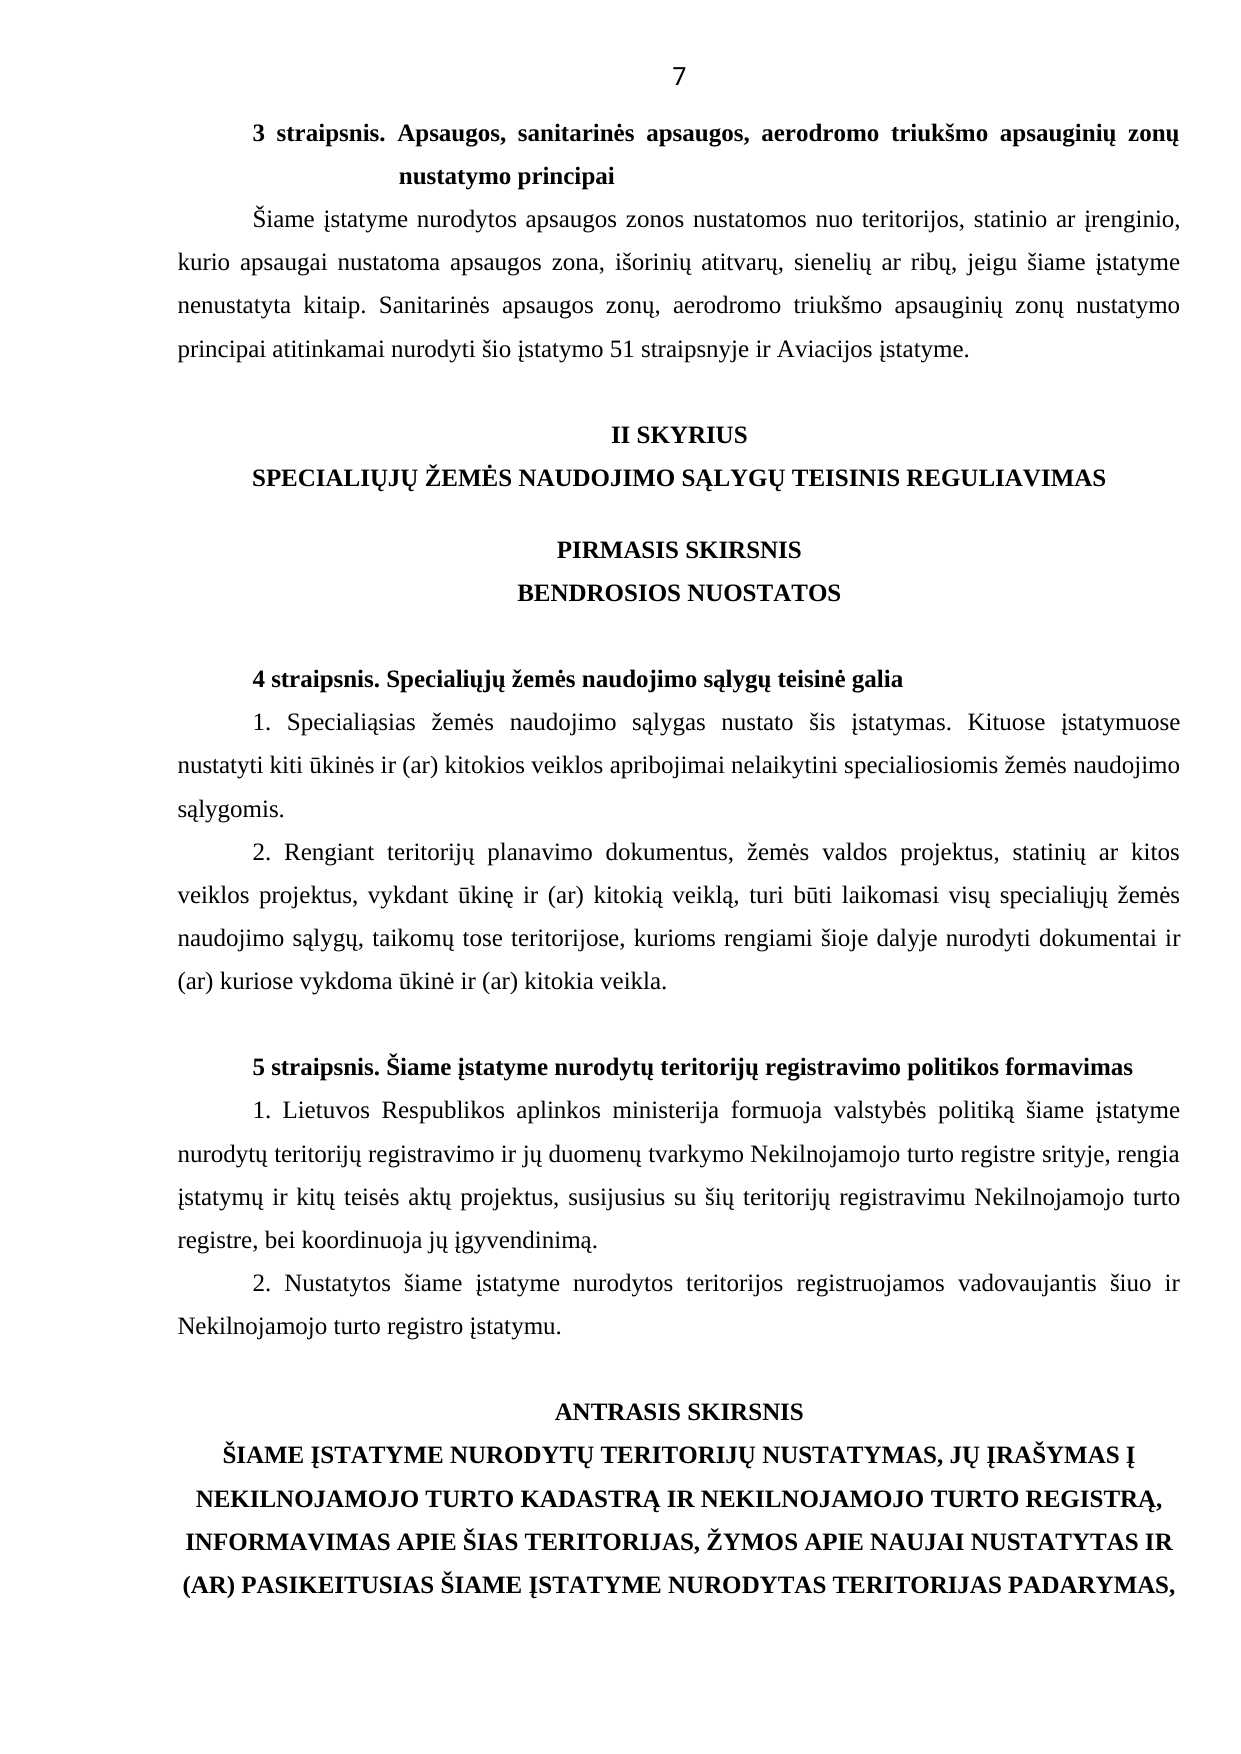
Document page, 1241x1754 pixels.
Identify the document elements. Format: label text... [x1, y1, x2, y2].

text 4 straipsnis. Specialiųjų žemės naudojimo sąlygų teisinė galia [177, 664, 1181, 693]
text 1. Specialiąsias žemės naudojimo sąlygas nustato šis įstatymas. Kituose įstatymuose nustatyti kiti ūkinės ir (ar) kitokios veiklos apribojimai nelaikytini specialiosiomis žemės naudojimo sąlygomis. [177, 707, 1181, 822]
text PIRMASIS SKIRSNIS [177, 535, 1181, 564]
text specialiŲJŲ žemės naudojimo sąlygŲ TEISINIS REGULIAVIMAS [177, 463, 1181, 492]
text II SKYRIUS [177, 420, 1181, 449]
text BENDROSIOS NUOSTATOS [177, 578, 1181, 607]
text Šiame įstatyme nurodytos apsaugos zonos nustatomos nuo teritorijos, statinio ar įrenginio, kurio apsaugai nustatoma apsaugos zona, išorinių atitvarų, sienelių ar ribų, jeigu šiame įstatyme nenustatyta kitaip. Sanitarinės apsaugos zonų, aerodromo triukšmo apsauginių zonų nustatymo principai atitinkamai nurodyti šio įstatymo 51 straipsnyje ir Aviacijos įstatyme. [177, 204, 1181, 362]
text ŠIAME ĮSTATYME NURODYTŲ TERITORIJŲ NUSTATYMAS, JŲ ĮRAŠYMAS Į NEKILNOJAMOJO TURTO KADASTRĄ IR NEKILNOJAMOJO TURTO REGISTRĄ, INFORMAVIMAS APIE ŠIAS TERITORIJAS, ŽYMOS APIE NAUJAI NUSTATYTAS IR (AR) PASIKEITUSIAS ŠIAME ĮSTATYME NURODYTAS TERITORIJAS PADARYMAS, [177, 1441, 1181, 1599]
text 1. Lietuvos Respublikos aplinkos ministerija formuoja valstybės politiką šiame įstatyme nurodytų teritorijų registravimo ir jų duomenų tvarkymo Nekilnojamojo turto registre srityje, rengia įstatymų ir kitų teisės aktų projektus, susijusius su šių teritorijų registravimu Nekilnojamojo turto registre, bei koordinuoja jų įgyvendinimą. [177, 1096, 1181, 1254]
text ANTRASIS SKIRSNIS [177, 1397, 1181, 1426]
text 2. Rengiant teritorijų planavimo dokumentus, žemės valdos projektus, statinių ar kitos veiklos projektus, vykdant ūkinę ir (ar) kitokią veiklą, turi būti laikomasi visų specialiųjų žemės naudojimo sąlygų, taikomų tose teritorijose, kurioms rengiami šioje dalyje nurodyti dokumentai ir (ar) kuriose vykdoma ūkinė ir (ar) kitokia veikla. [177, 837, 1181, 995]
text 5 straipsnis. Šiame įstatyme nurodytų teritorijų registravimo politikos formavimas [177, 1052, 1181, 1081]
text 3 straipsnis. Apsaugos, sanitarinės apsaugos, aerodromo triukšmo apsauginių zonų nustatymo principai [252, 118, 1181, 190]
text 2. Nustatytos šiame įstatyme nurodytos teritorijos registruojamos vadovaujantis šiuo ir Nekilnojamojo turto registro įstatymu. [177, 1268, 1181, 1340]
